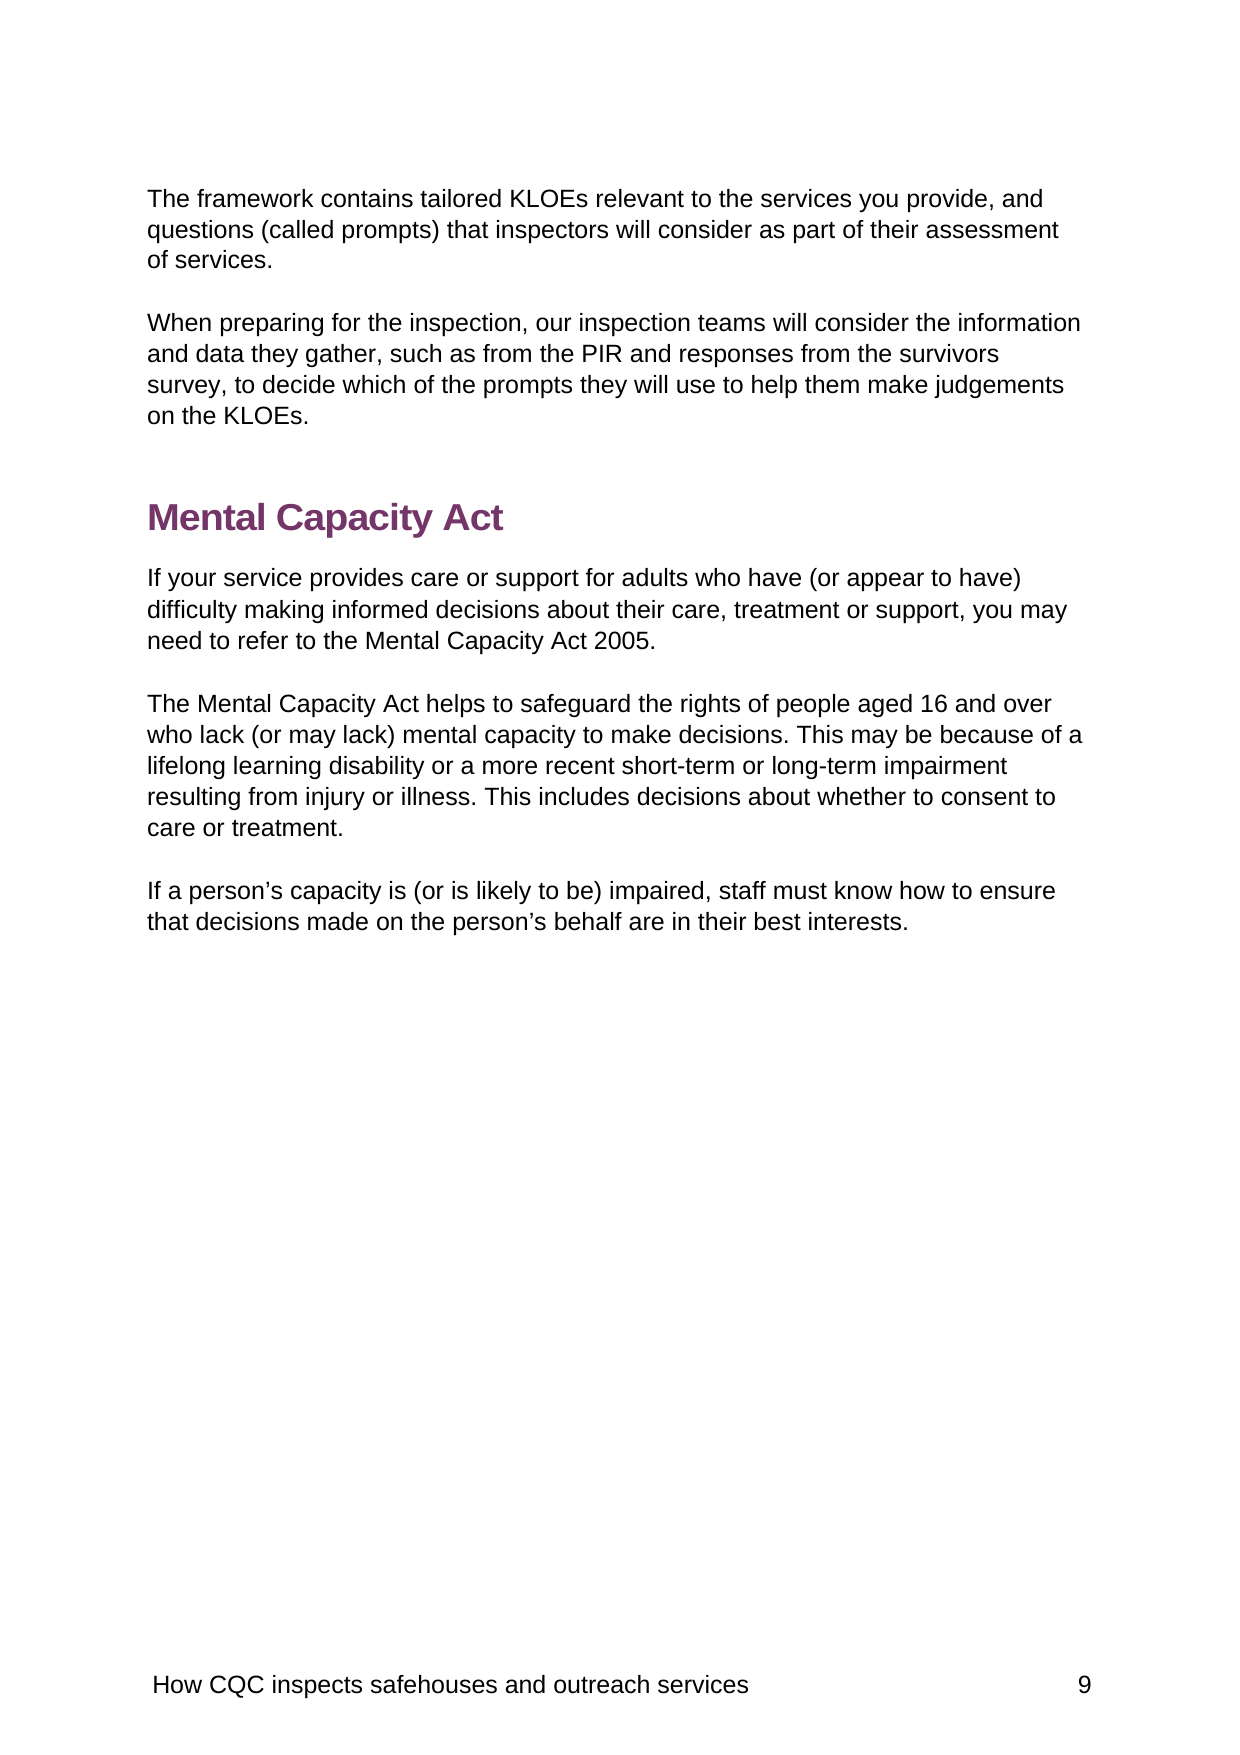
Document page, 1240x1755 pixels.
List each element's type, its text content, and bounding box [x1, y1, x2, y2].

text The framework contains tailored KLOEs relevant to the services you provide, and questions (called prompts) that inspectors will consider as part of their assessment of services. [147, 184, 1064, 275]
text If a person’s capacity is (or is likely to be) impaired, staff must know how to ensure that decisions made on the person’s behalf are in their best interests. [147, 875, 1064, 937]
text How CQC inspects safehouses and outreach services 9 [152, 1671, 1092, 1699]
text If your service provides care or support for adults who have (or appear to have) difficulty making informed decisions about their care, treatment or support, you may need to refer to the Mental Capacity Act 2005. [147, 562, 1071, 655]
text Mental Capacity Act [147, 496, 1086, 539]
text When preparing for the inspection, our inspection teams will consider the information and data they gather, such as from the PIR and responses from the survivors survey, to decide which of the prompts they will use to help them make judgements on the KLOEs. [147, 306, 1086, 431]
text The Mental Capacity Act helps to safeguard the rights of people aged 16 and over who lack (or may lack) mental capacity to make decisions. This may be because of a lifelong learning disability or a more recent short-term or long-term impairment resulting from injury or illness. This includes decisions about whether to consent to care or treatment. [147, 687, 1086, 843]
